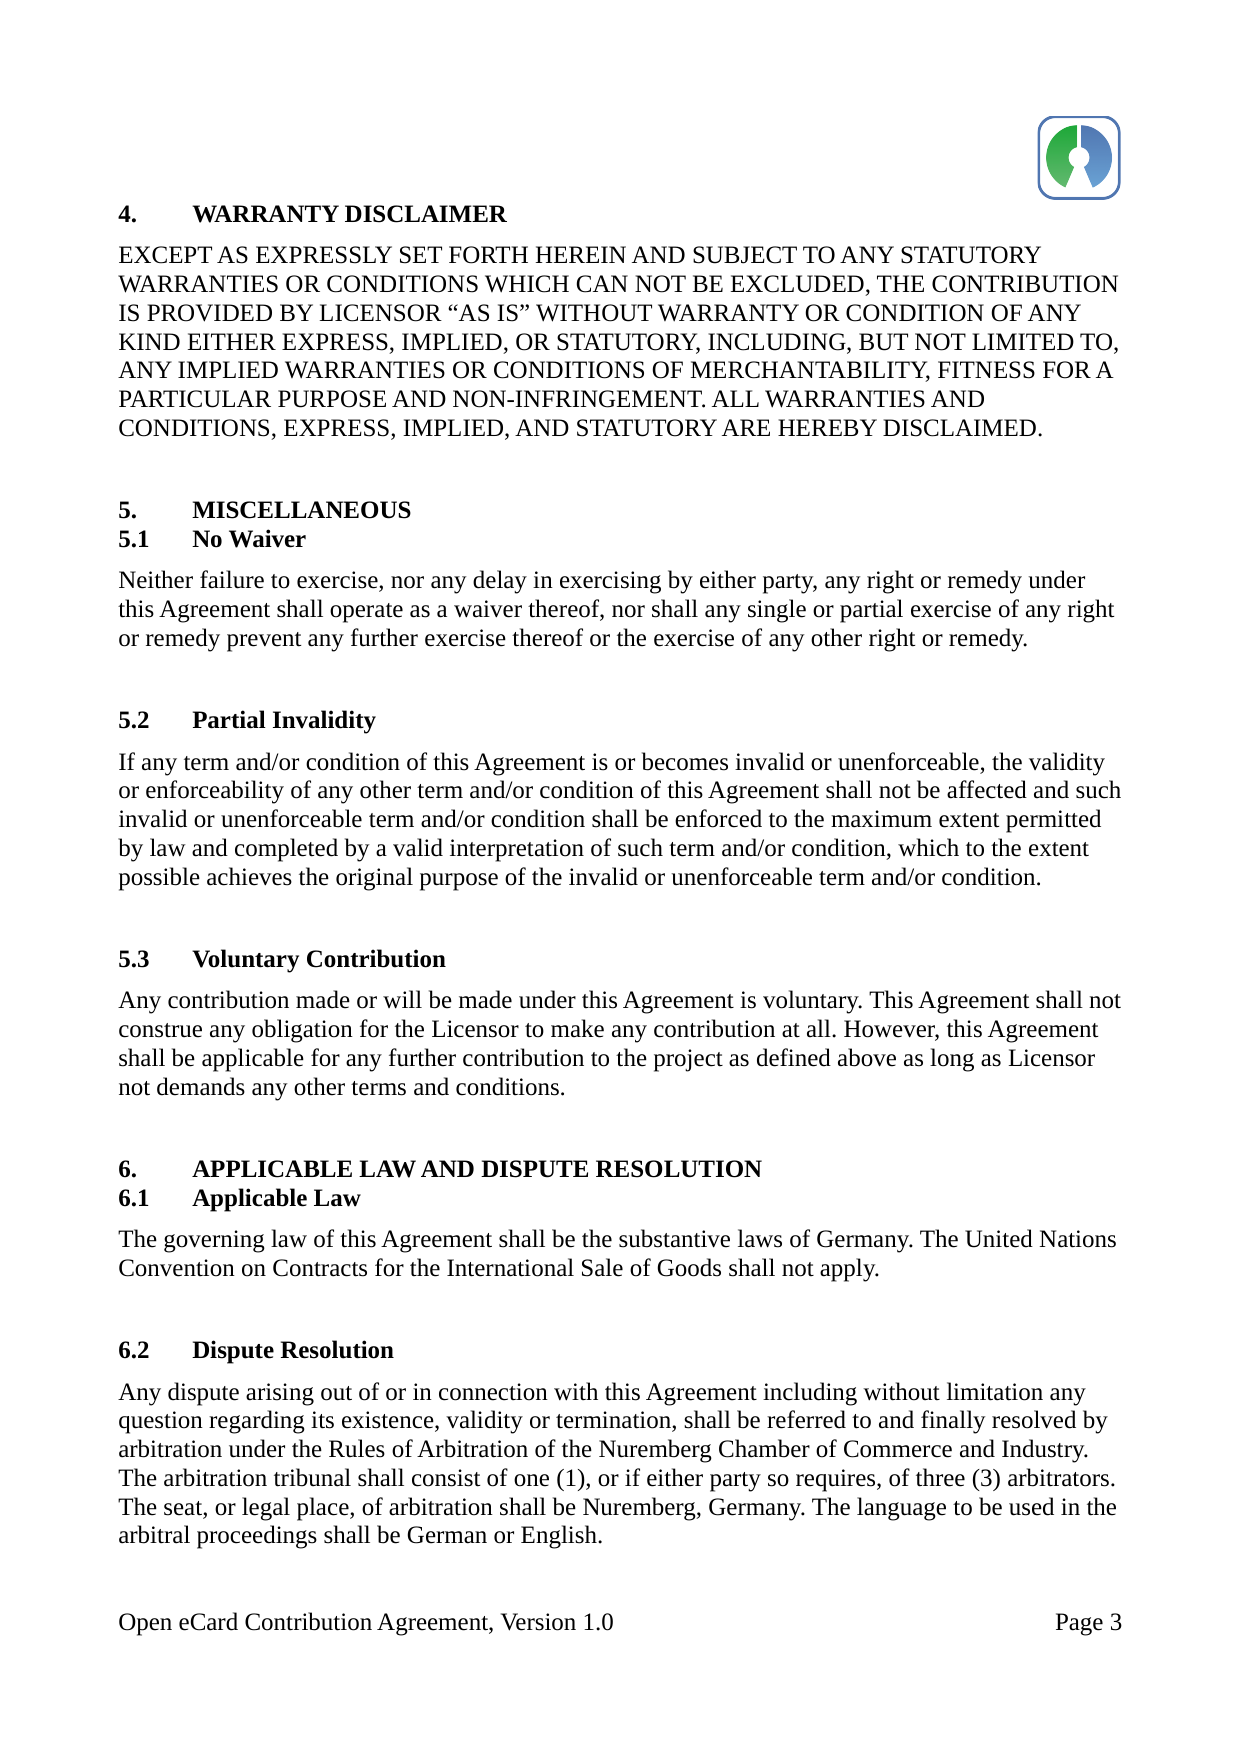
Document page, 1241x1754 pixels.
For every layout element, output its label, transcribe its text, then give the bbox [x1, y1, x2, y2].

text If any term and/or condition of this Agreement is or becomes invalid or unenforceable, the validity or enforceability of any other term and/or condition of this Agreement shall not be affected and such invalid or unenforceable term and/or condition shall be enforced to the maximum extent permitted by law and completed by a valid interpretation of such term and/or condition, which to the extent possible achieves the original purpose of the invalid or unenforceable term and/or condition. [118, 747, 1122, 890]
text Any dispute arising out of or in connection with this Agreement including without limitation any question regarding its existence, validity or termination, shall be referred to and finally resolved by arbitration under the Rules of Arbitration of the Nuremberg Chamber of Commerce and Industry. The arbitration tribunal shall consist of one (1), or if either party so requires, of three (3) arbitrators. The seat, or legal place, of arbitration shall be Nuremberg, Germany. The language to be used in the arbitral proceedings shall be German or English. [118, 1377, 1122, 1549]
text 5. MISCELLANEOUS 5.1 No Waiver [118, 495, 1122, 553]
text 6. APPLICABLE LAW AND DISPUTE RESOLUTION 6.1 Applicable Law [118, 1154, 1122, 1212]
text The governing law of this Agreement shall be the substantive laws of Germany. The United Nations Convention on Contracts for the International Sale of Goods shall not apply. [118, 1224, 1122, 1282]
text 5.2 Partial Invalidity [118, 705, 1122, 734]
text Any contribution made or will be made under this Agreement is voluntary. This Agreement shall not construe any obligation for the Licensor to make any contribution at all. However, this Agreement shall be applicable for any further contribution to the project as defined above as long as Licensor not demands any other terms and conditions. [118, 985, 1122, 1100]
text 4. WARRANTY DISCLAIMER [118, 176, 1122, 228]
text 6.2 Dispute Resolution [118, 1335, 1122, 1364]
text EXCEPT AS EXPRESSLY SET FORTH HEREIN AND SUBJECT TO ANY STATUTORY WARRANTIES OR CONDITIONS WHICH CAN NOT BE EXCLUDED, THE CONTRIBUTION IS PROVIDED BY LICENSOR “AS IS” WITHOUT WARRANTY OR CONDITION OF ANY KIND EITHER EXPRESS, IMPLIED, OR STATUTORY, INCLUDING, BUT NOT LIMITED TO, ANY IMPLIED WARRANTIES OR CONDITIONS OF MERCHANTABILITY, FITNESS FOR A PARTICULAR PURPOSE AND NON-INFRINGEMENT. ALL WARRANTIES AND CONDITIONS, EXPRESS, IMPLIED, AND STATUTORY ARE HEREBY DISCLAIMED. [118, 240, 1122, 442]
picture [1037, 116, 1121, 200]
text 5.3 Voluntary Contribution [118, 944, 1122, 973]
text Neither failure to exercise, nor any delay in exercising by either party, any right or remedy under this Agreement shall operate as a waiver thereof, nor shall any single or partial exercise of any right or remedy prevent any further exercise thereof or the exercise of any other right or remedy. [118, 565, 1122, 652]
